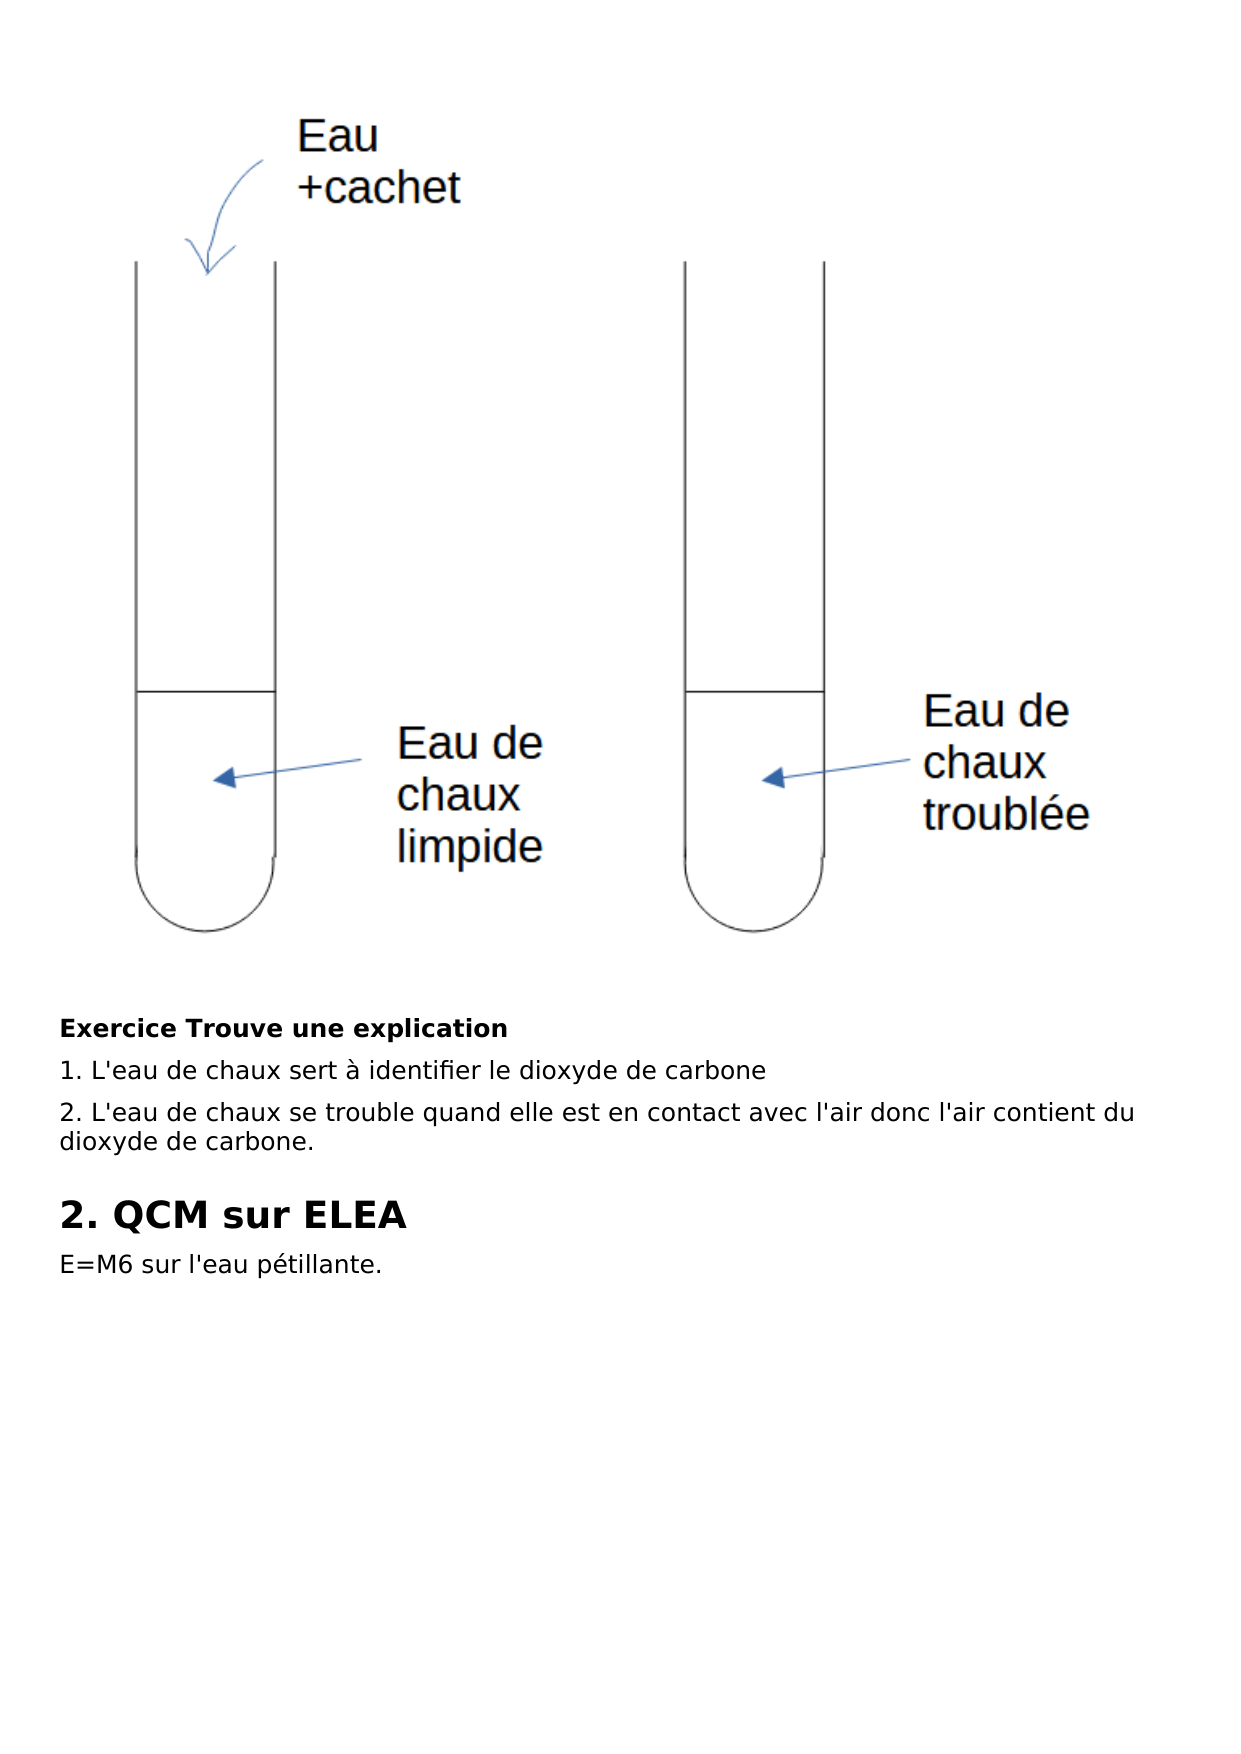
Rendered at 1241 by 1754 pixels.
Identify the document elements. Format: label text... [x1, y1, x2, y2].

text 1. L'eau de chaux sert à identifier le dioxyde de carbone [59, 1056, 1181, 1086]
picture [59, 59, 1182, 1003]
text Exercice Trouve une explication [59, 1015, 1181, 1044]
subtitle 2. QCM sur ELEA [59, 1194, 1181, 1237]
text E=M6 sur l'eau pétillante. [59, 1250, 1181, 1279]
text 2. L'eau de chaux se trouble quand elle est en contact avec l'air donc l'air contient du dioxyde de carbone. [59, 1098, 1181, 1156]
